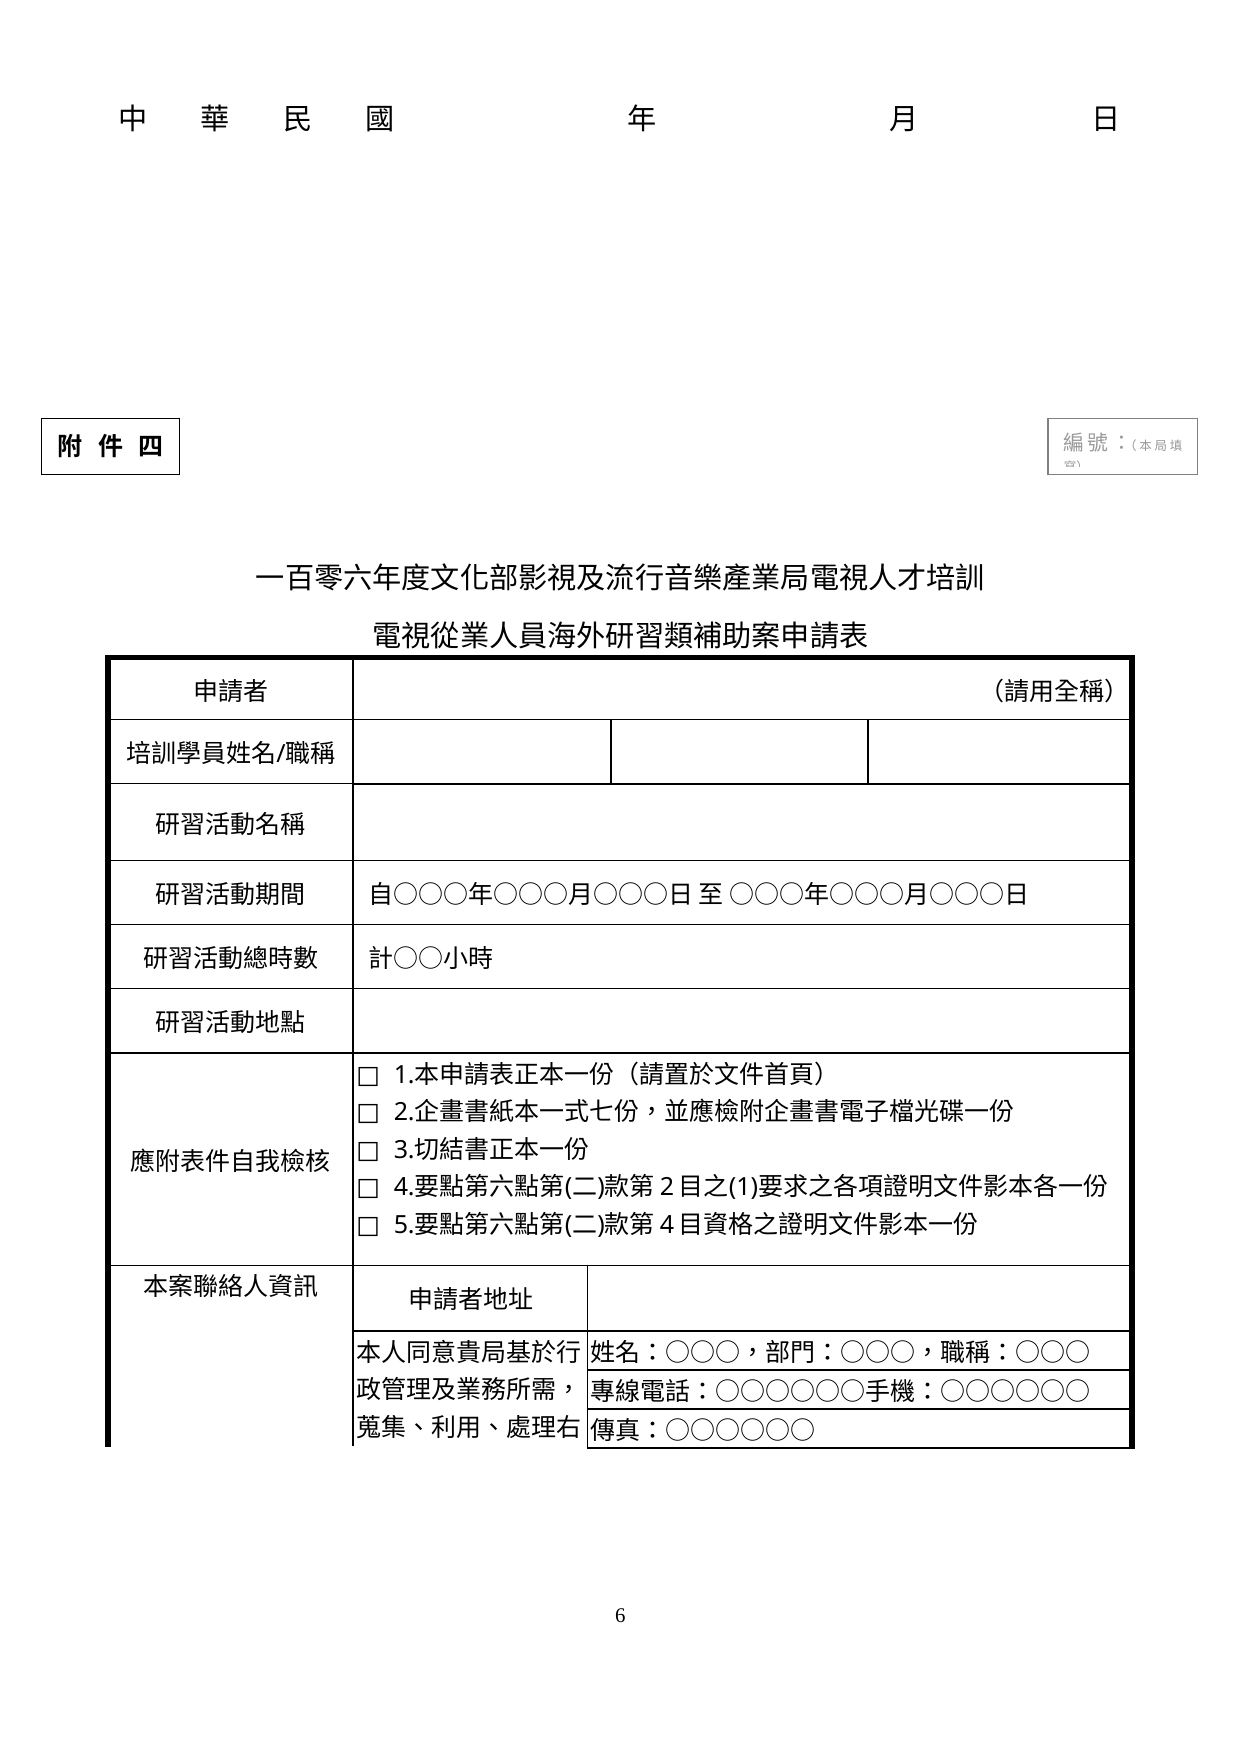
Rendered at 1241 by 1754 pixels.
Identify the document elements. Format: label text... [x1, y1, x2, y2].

table_cell 本人同意貴局基於行政管理及業務所需，蒐集、利用、處理右 [353, 1332, 587, 1447]
table_cell 本案聯絡人資訊 [111, 1266, 353, 1447]
table_cell [354, 989, 1129, 1052]
table_header （請用全稱） [354, 660, 1129, 719]
table_cell 自○○○年○○○月○○○日 至 ○○○年○○○月○○○日 [354, 861, 1129, 924]
text 電視從業人員海外研習類補助案申請表 [118, 613, 1122, 655]
table_cell 傳真：○○○○○○ [588, 1410, 1129, 1447]
table_cell 培訓學員姓名/職稱 [111, 720, 352, 783]
text 附件四 [57, 427, 164, 463]
text 中華民國 年 月 日 [118, 96, 1122, 138]
text 編號：（本局填寫） [1064, 427, 1182, 466]
table_cell [612, 720, 867, 783]
text 一百零六年度文化部影視及流行音樂產業局電視人才培訓 [118, 538, 1122, 613]
table_header 申請者 [111, 660, 352, 719]
table_cell [869, 720, 1129, 783]
table_cell 研習活動期間 [111, 861, 352, 924]
table_cell 申請者地址 [354, 1266, 587, 1330]
table_cell 應附表件自我檢核 [111, 1054, 352, 1264]
table_cell 研習活動總時數 [111, 925, 352, 988]
table_cell [354, 785, 1129, 860]
table_cell 姓名：○○○，部門：○○○，職稱：○○○ [588, 1332, 1129, 1369]
table_cell 專線電話：○○○○○○手機：○○○○○○ [588, 1371, 1129, 1408]
table_cell 研習活動地點 [111, 989, 352, 1052]
table_cell 研習活動名稱 [111, 784, 352, 860]
table_cell [588, 1266, 1129, 1330]
table_cell 1.本申請表正本一份（請置於文件首頁） 2.企畫書紙本一式七份，並應檢附企畫書電子檔光碟一份 3.切結書正本一份 4.要點第六點第(二)款第2目之(1)要求之各項證明文件影本各一份 5.要點第六點第(二)款第4目資格之證明文件影本一份 [354, 1054, 1129, 1264]
table_cell 計○○小時 [354, 925, 1129, 988]
table_cell [354, 720, 610, 783]
